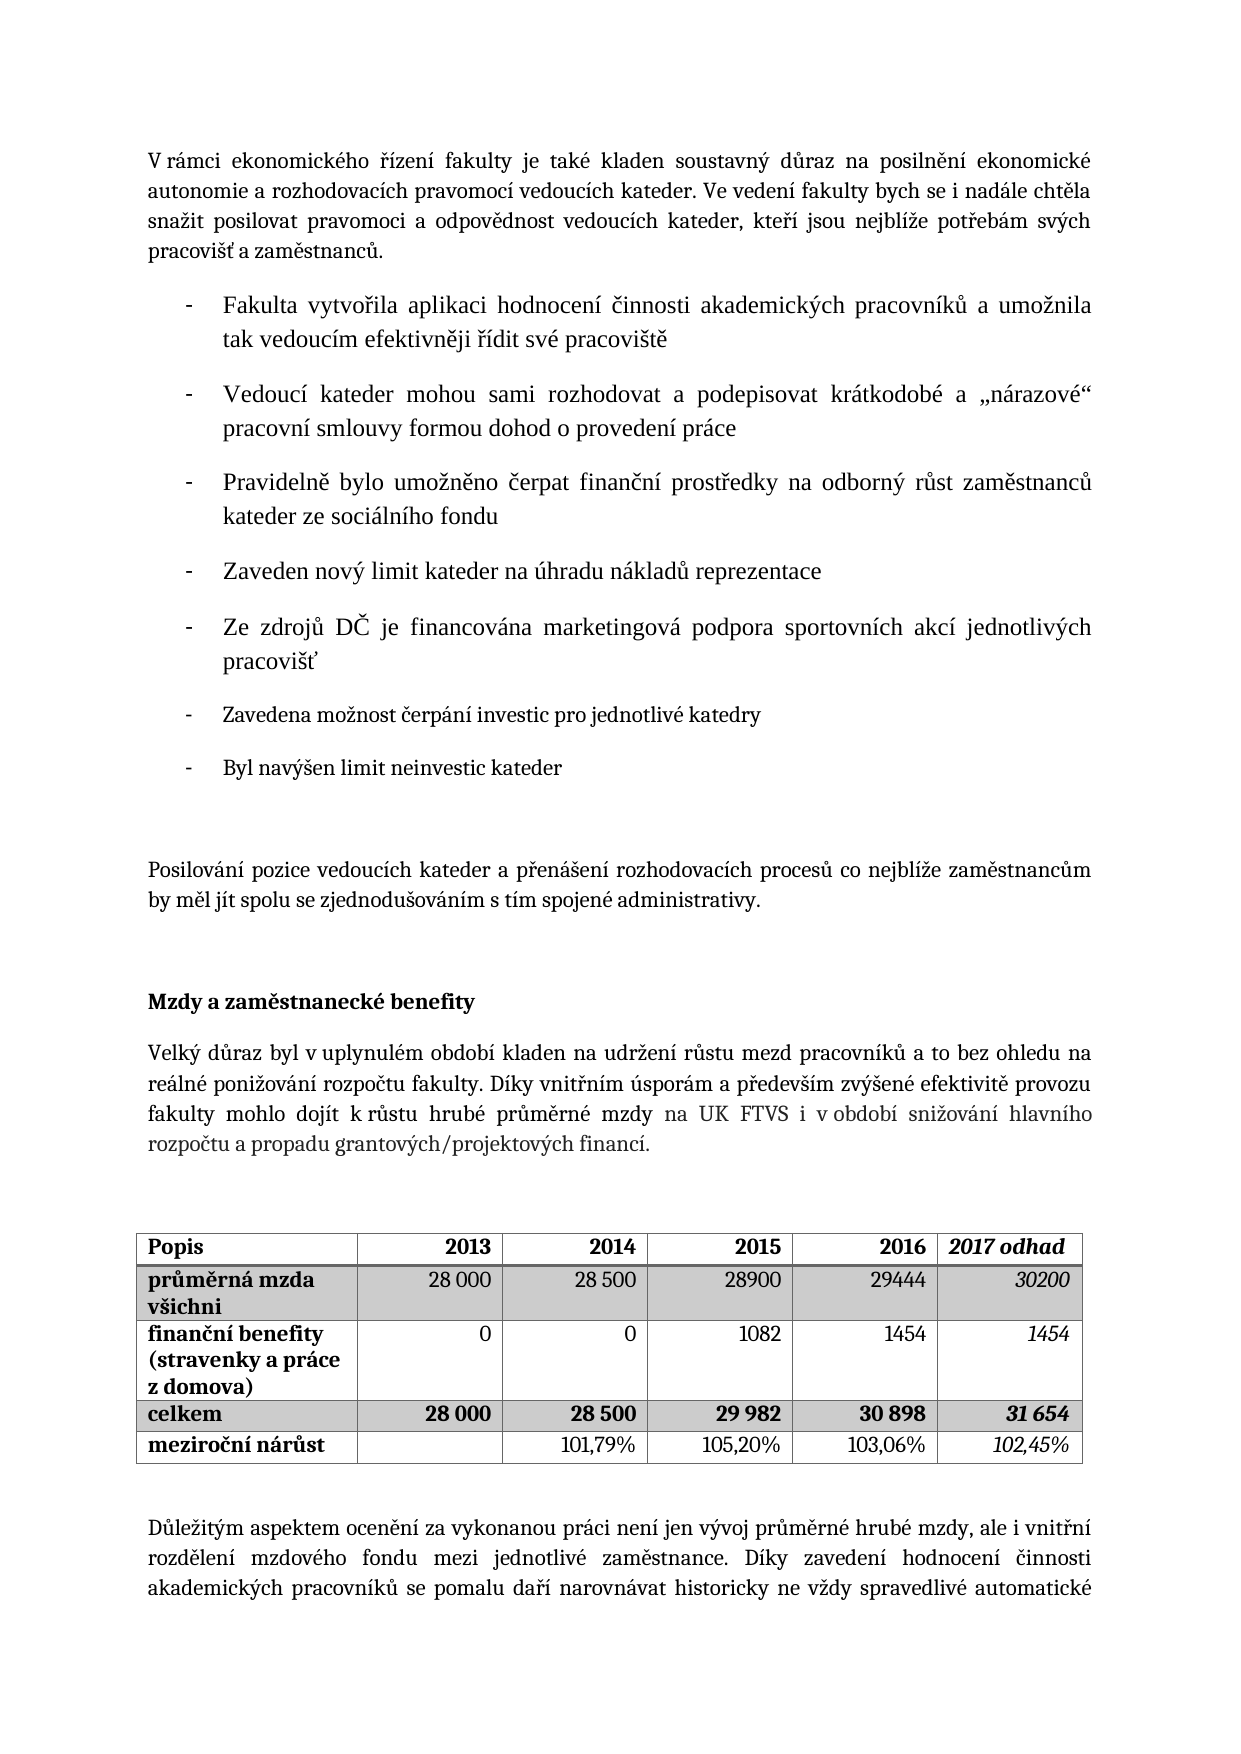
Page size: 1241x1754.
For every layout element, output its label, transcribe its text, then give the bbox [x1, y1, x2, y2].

text Mzdy a zaměstnanecké benefity [148, 989, 1093, 1015]
table_header 2015 [648, 1234, 792, 1264]
table_cell 102,45% [938, 1432, 1082, 1462]
table_cell 0 [358, 1321, 502, 1400]
table_cell 28 500 [503, 1401, 647, 1431]
table_cell celkem [137, 1401, 357, 1431]
table_header 2016 [793, 1234, 937, 1264]
table_cell 28 000 [358, 1401, 502, 1431]
text V rámci ekonomického řízení fakulty je také kladen soustavný důraz na posilnění ekonomické autonomie a rozhodovacích pravomocí vedoucích kateder. Ve vedení fakulty bych se i nadále chtěla snažit posilovat pravomoci a odpovědnost vedoucích kateder, kteří jsou nejblíže potřebám svých pracovišť a zaměstnanců. [148, 148, 1093, 264]
table_cell 0 [503, 1321, 647, 1400]
table_cell 30200 [938, 1267, 1082, 1320]
list Vedoucí kateder mohou sami rozhodovat a podepisovat krátkodobé a „nárazové“ pracovní smlouvy formou dohod o provedení práce [185, 378, 1093, 441]
table_cell 28900 [648, 1267, 792, 1320]
table_cell 101,79% [503, 1432, 647, 1462]
text Velký důraz byl v uplynulém období kladen na udržení růstu mezd pracovníků a to bez ohledu na reálné ponižování rozpočtu fakulty. Díky vnitřním úsporám a především zvýšené efektivitě provozu fakulty mohlo dojít k růstu hrubé průměrné mzdy na UK FTVS i v období snižování hlavního rozpočtu a propadu grantových/projektových financí. [148, 1040, 1093, 1157]
list Pravidelně bylo umožněno čerpat finanční prostředky na odborný růst zaměstnanců kateder ze sociálního fondu [185, 467, 1093, 530]
table_cell 105,20% [648, 1432, 792, 1462]
list Zavedena možnost čerpání investic pro jednotlivé katedry [185, 700, 1093, 728]
text Důležitým aspektem ocenění za vykonanou práci není jen vývoj průměrné hrubé mzdy, ale i vnitřní rozdělení mzdového fondu mezi jednotlivé zaměstnance. Díky zavedení hodnocení činnosti akademických pracovníků se pomalu daří narovnávat historicky ne vždy spravedlivé automatické [148, 1514, 1093, 1601]
table_cell 1454 [938, 1321, 1082, 1400]
table_cell 28 500 [503, 1267, 647, 1320]
table_header 2014 [503, 1234, 647, 1264]
list Byl navýšen limit neinvestic kateder [185, 753, 1093, 781]
table_cell 28 000 [358, 1267, 502, 1320]
table_cell průměrná mzda všichni [137, 1267, 357, 1320]
list Ze zdrojů DČ je financována marketingová podpora sportovních akcí jednotlivých pracovišť [185, 611, 1093, 674]
table_cell finanční benefity (stravenky a práce z domova) [137, 1321, 357, 1400]
table_cell 30 898 [793, 1401, 937, 1431]
table_cell 1082 [648, 1321, 792, 1400]
table_header 2017 odhad [938, 1234, 1082, 1264]
table_cell 29444 [793, 1267, 937, 1320]
table_header Popis [137, 1234, 357, 1264]
table_cell 29 982 [648, 1401, 792, 1431]
table_cell [358, 1432, 502, 1462]
text Posilování pozice vedoucích kateder a přenášení rozhodovacích procesů co nejblíže zaměstnancům by měl jít spolu se zjednodušováním s tím spojené administrativy. [148, 857, 1093, 913]
list Zaveden nový limit kateder na úhradu nákladů reprezentace [185, 555, 1093, 586]
table_cell 31 654 [938, 1401, 1082, 1431]
table_cell 1454 [793, 1321, 937, 1400]
table_cell meziroční nárůst [137, 1432, 357, 1462]
list Fakulta vytvořila aplikaci hodnocení činnosti akademických pracovníků a umožnila tak vedoucím efektivněji řídit své pracoviště [185, 289, 1093, 353]
table_header 2013 [358, 1234, 502, 1264]
table_cell 103,06% [793, 1432, 937, 1462]
